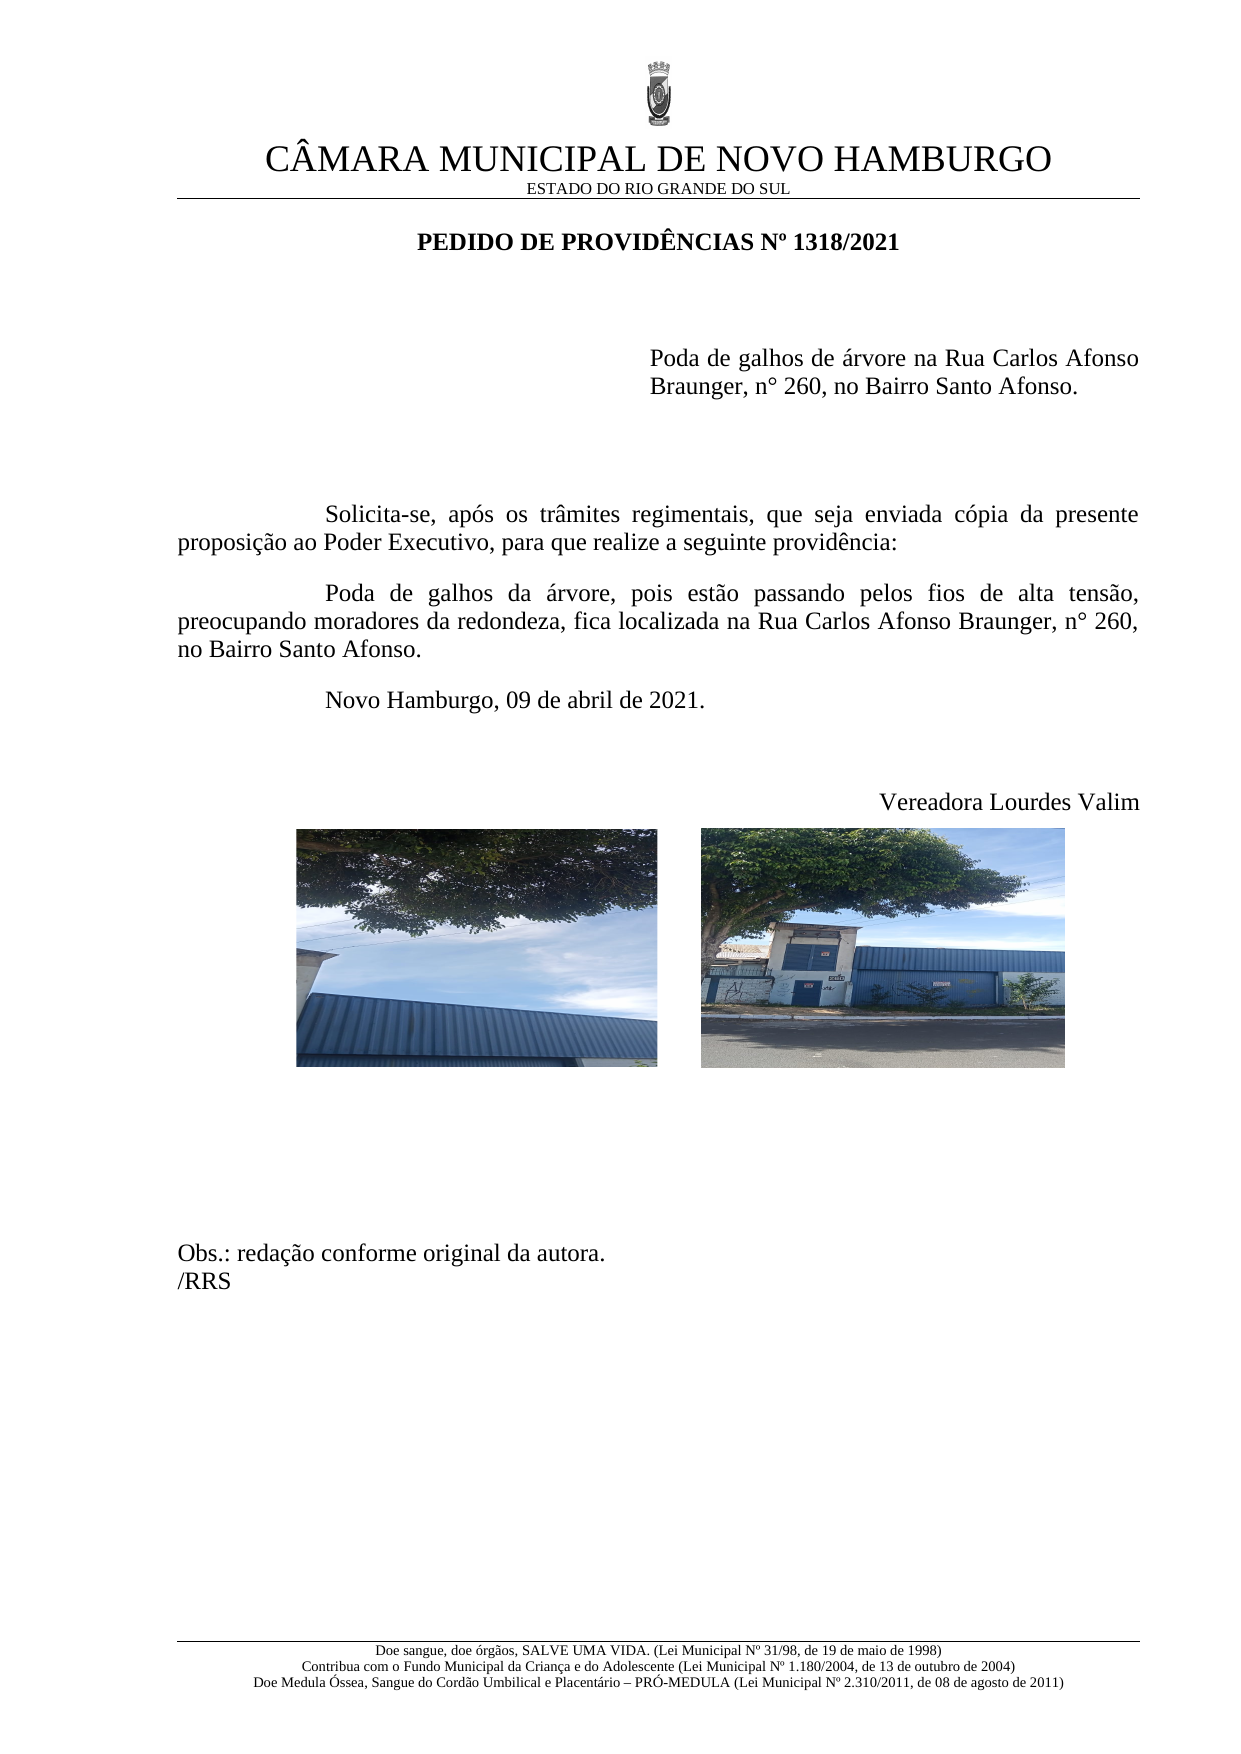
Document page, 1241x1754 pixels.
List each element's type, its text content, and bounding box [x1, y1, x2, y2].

text Vereadora Lourdes Valim [177, 788, 1140, 816]
text Poda de galhos de árvore na Rua Carlos Afonso Braunger, n° 260, no Bairro Santo Afonso. [649, 344, 1140, 400]
text Novo Hamburgo, 09 de abril de 2021. [177, 686, 1140, 714]
text /RRS [177, 1267, 1140, 1295]
text Obs.: redação conforme original da autora. [177, 1239, 1140, 1267]
text Poda de galhos da árvore, pois estão passando pelos fios de alta tensão, preocupando moradores da redondeza, fica localizada na Rua Carlos Afonso Braunger, n° 260, no Bairro Santo Afonso. [177, 579, 1140, 662]
text Solicita-se, após os trâmites regimentais, que seja enviada cópia da presente proposição ao Poder Executivo, para que realize a seguinte providência: [177, 500, 1140, 556]
picture [701, 828, 1065, 1068]
text PEDIDO DE PROVIDÊNCIAS Nº 1318/2021 [177, 228, 1140, 256]
picture [296, 829, 658, 1067]
